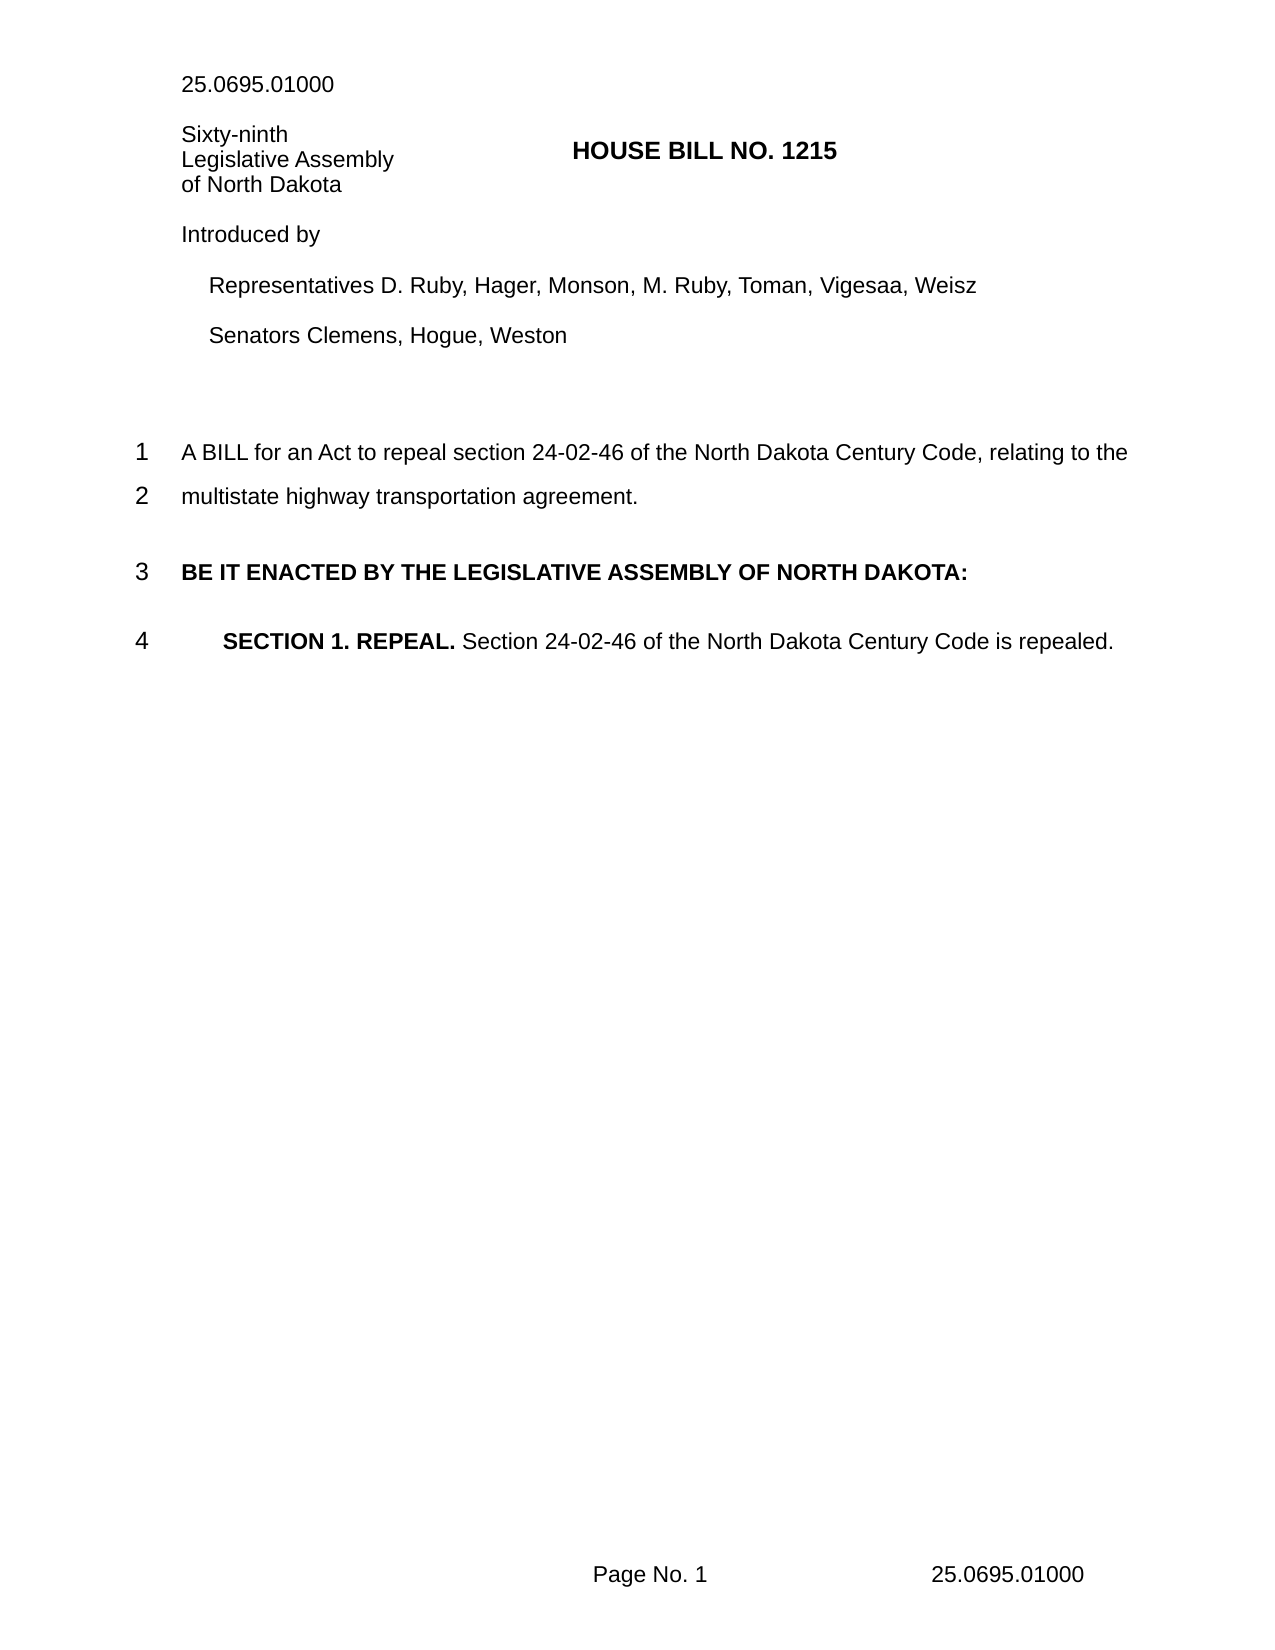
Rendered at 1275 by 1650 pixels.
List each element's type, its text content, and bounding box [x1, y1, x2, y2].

text BE IT ENACTED BY THE LEGISLATIVE ASSEMBLY OF NORTH DAKOTA: [181, 545, 1154, 589]
text Representatives D. Ruby, Hager, Monson, M. Ruby, Toman, Vigesaa, Weisz [208, 275, 1154, 298]
text 25.0695.01000 [181, 73, 1154, 133]
text of North Dakota [181, 173, 1154, 198]
title A BILL for an Act to repeal section 24‑02‑46 of the North Dakota Century Code, relating to the multistate highway transportation agreement. [181, 425, 1154, 513]
text Introduced by [181, 223, 1154, 248]
text Senators Clemens, Hogue, Weston [208, 325, 1154, 348]
text Sixty-ninth [181, 123, 1154, 148]
title House BILL NO. 1215 [565, 136, 837, 165]
text Legislative Assembly [181, 148, 1154, 173]
text SECTION 1. REPEAL. Section 24‑02‑46 of the North Dakota Century Code is repealed. [181, 614, 1154, 658]
